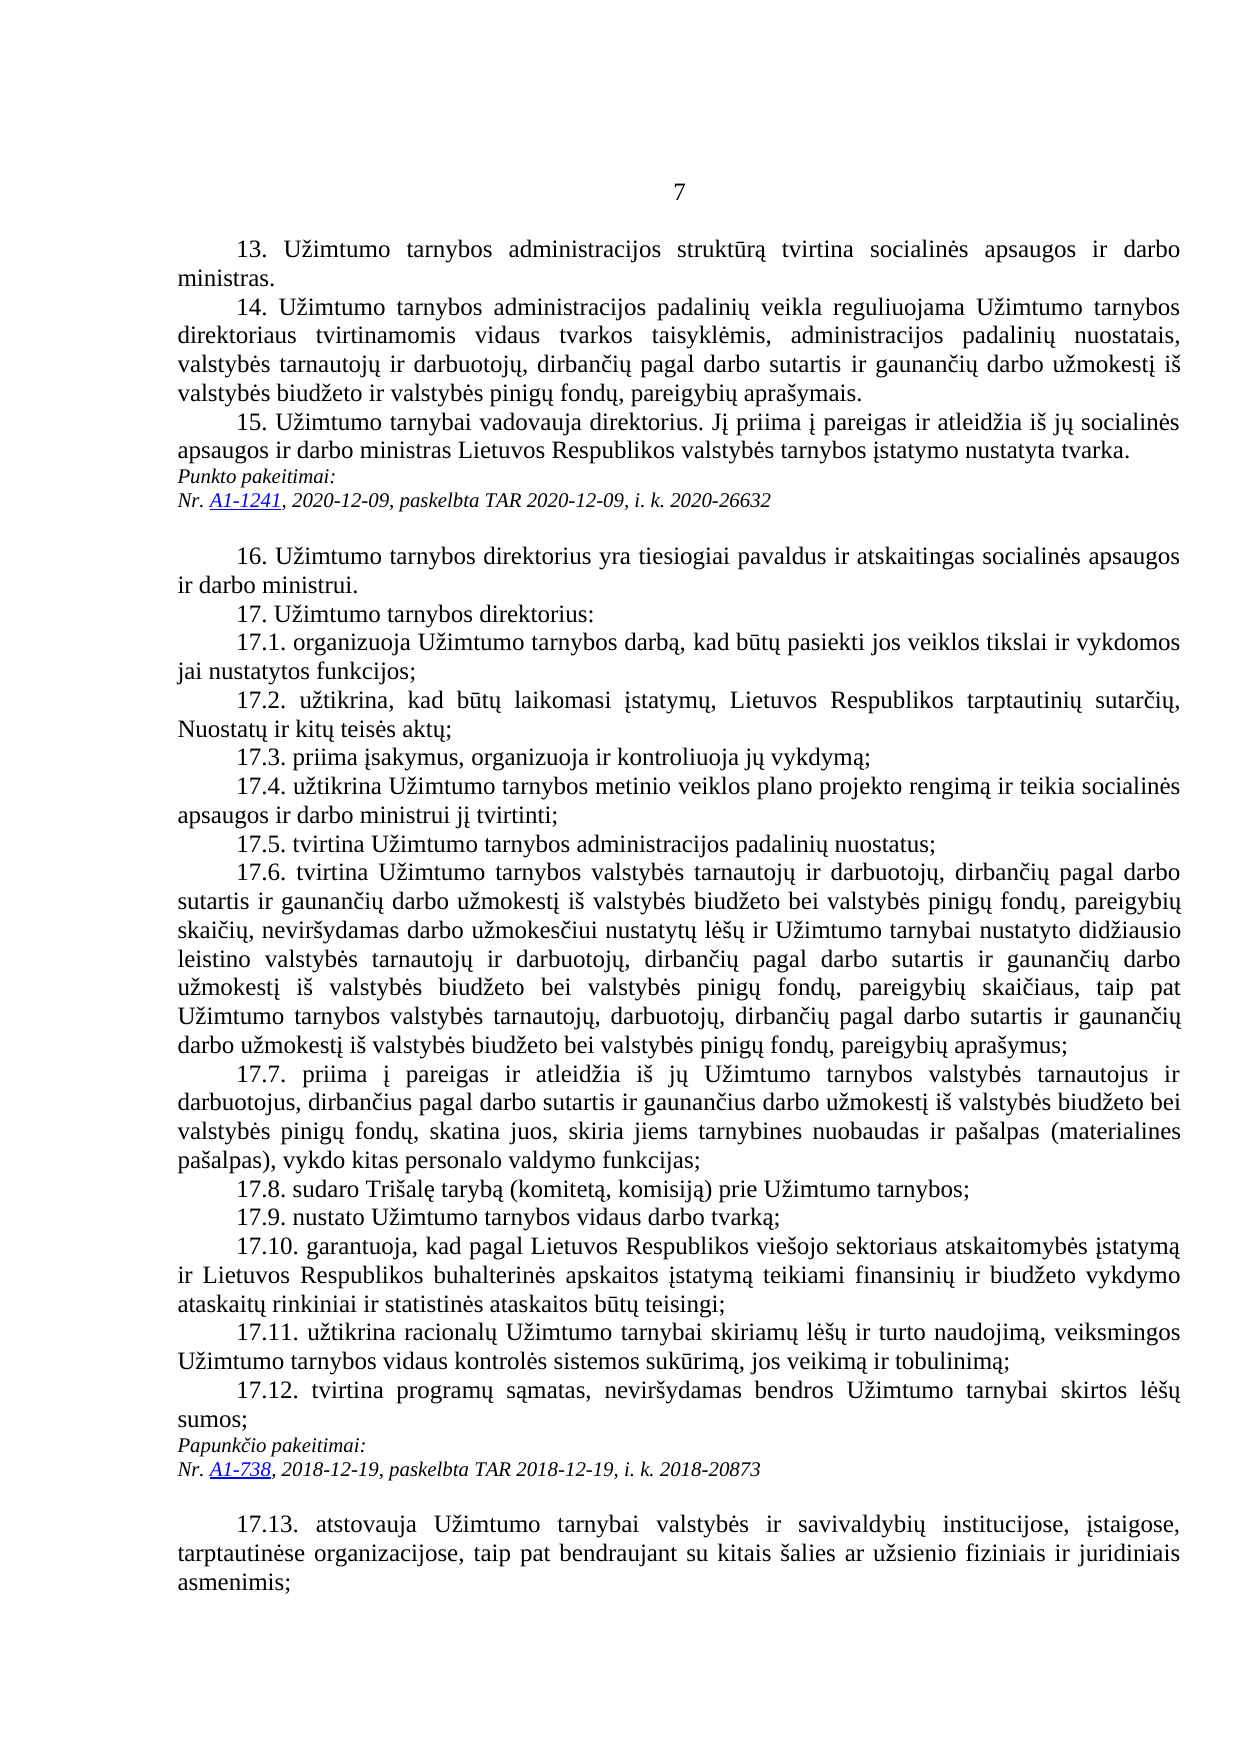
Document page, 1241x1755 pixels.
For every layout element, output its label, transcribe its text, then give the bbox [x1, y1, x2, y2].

text 17.12. tvirtina programų sąmatas, neviršydamas bendros Užimtumo tarnybai skirtos lėšų sumos; [177, 1375, 1181, 1432]
text 15. Užimtumo tarnybai vadovauja direktorius. Jį priima į pareigas ir atleidžia iš jų socialinės apsaugos ir darbo ministras Lietuvos Respublikos valstybės tarnybos įstatymo nustatyta tvarka. [177, 407, 1181, 464]
text 17.3. priima įsakymus, organizuoja ir kontroliuoja jų vykdymą; [177, 742, 1181, 771]
text 17.8. sudaro Trišalę tarybą (komitetą, komisiją) prie Užimtumo tarnybos; [177, 1174, 1181, 1202]
text Nr. A1-738, 2018-12-19, paskelbta TAR 2018-12-19, i. k. 2018-20873 [177, 1457, 1181, 1481]
text 17.7. priima į pareigas ir atleidžia iš jų Užimtumo tarnybos valstybės tarnautojus ir darbuotojus, dirbančius pagal darbo sutartis ir gaunančius darbo užmokestį iš valstybės biudžeto bei valstybės pinigų fondų, skatina juos, skiria jiems tarnybines nuobaudas ir pašalpas (materialines pašalpas), vykdo kitas personalo valdymo funkcijas; [177, 1059, 1181, 1174]
text 13. Užimtumo tarnybos administracijos struktūrą tvirtina socialinės apsaugos ir darbo ministras. [177, 234, 1181, 292]
text 17.1. organizuoja Užimtumo tarnybos darbą, kad būtų pasiekti jos veiklos tikslai ir vykdomos jai nustatytos funkcijos; [177, 627, 1181, 685]
text 17.9. nustato Užimtumo tarnybos vidaus darbo tvarką; [177, 1202, 1181, 1231]
text Punkto pakeitimai: [177, 464, 1181, 488]
text 17.4. užtikrina Užimtumo tarnybos metinio veiklos plano projekto rengimą ir teikia socialinės apsaugos ir darbo ministrui jį tvirtinti; [177, 771, 1181, 829]
text 17.13. atstovauja Užimtumo tarnybai valstybės ir savivaldybių institucijose, įstaigose, tarptautinėse organizacijose, taip pat bendraujant su kitais šalies ar užsienio fiziniais ir juridiniais asmenimis; [177, 1509, 1181, 1596]
text 17.10. garantuoja, kad pagal Lietuvos Respublikos viešojo sektoriaus atskaitomybės įstatymą ir Lietuvos Respublikos buhalterinės apskaitos įstatymą teikiami finansinių ir biudžeto vykdymo ataskaitų rinkiniai ir statistinės ataskaitos būtų teisingi; [177, 1231, 1181, 1317]
text 17.6. tvirtina Užimtumo tarnybos valstybės tarnautojų ir darbuotojų, dirbančių pagal darbo sutartis ir gaunančių darbo užmokestį iš valstybės biudžeto bei valstybės pinigų fondų, pareigybių skaičių, neviršydamas darbo užmokesčiui nustatytų lėšų ir Užimtumo tarnybai nustatyto didžiausio leistino valstybės tarnautojų ir darbuotojų, dirbančių pagal darbo sutartis ir gaunančių darbo užmokestį iš valstybės biudžeto bei valstybės pinigų fondų, pareigybių skaičiaus, taip pat Užimtumo tarnybos valstybės tarnautojų, darbuotojų, dirbančių pagal darbo sutartis ir gaunančių darbo užmokestį iš valstybės biudžeto bei valstybės pinigų fondų, pareigybių aprašymus; [177, 857, 1181, 1059]
text Nr. A1-1241, 2020-12-09, paskelbta TAR 2020-12-09, i. k. 2020-26632 [177, 488, 1181, 512]
text 17.5. tvirtina Užimtumo tarnybos administracijos padalinių nuostatus; [177, 829, 1181, 857]
text 17.11. užtikrina racionalų Užimtumo tarnybai skiriamų lėšų ir turto naudojimą, veiksmingos Užimtumo tarnybos vidaus kontrolės sistemos sukūrimą, jos veikimą ir tobulinimą; [177, 1317, 1181, 1375]
text 17.2. užtikrina, kad būtų laikomasi įstatymų, Lietuvos Respublikos tarptautinių sutarčių, Nuostatų ir kitų teisės aktų; [177, 685, 1181, 742]
text 17. Užimtumo tarnybos direktorius: [177, 599, 1181, 627]
text 16. Užimtumo tarnybos direktorius yra tiesiogiai pavaldus ir atskaitingas socialinės apsaugos ir darbo ministrui. [177, 541, 1181, 599]
text 14. Užimtumo tarnybos administracijos padalinių veikla reguliuojama Užimtumo tarnybos direktoriaus tvirtinamomis vidaus tvarkos taisyklėmis, administracijos padalinių nuostatais, valstybės tarnautojų ir darbuotojų, dirbančių pagal darbo sutartis ir gaunančių darbo užmokestį iš valstybės biudžeto ir valstybės pinigų fondų, pareigybių aprašymais. [177, 292, 1181, 407]
text Papunkčio pakeitimai: [177, 1432, 1181, 1457]
